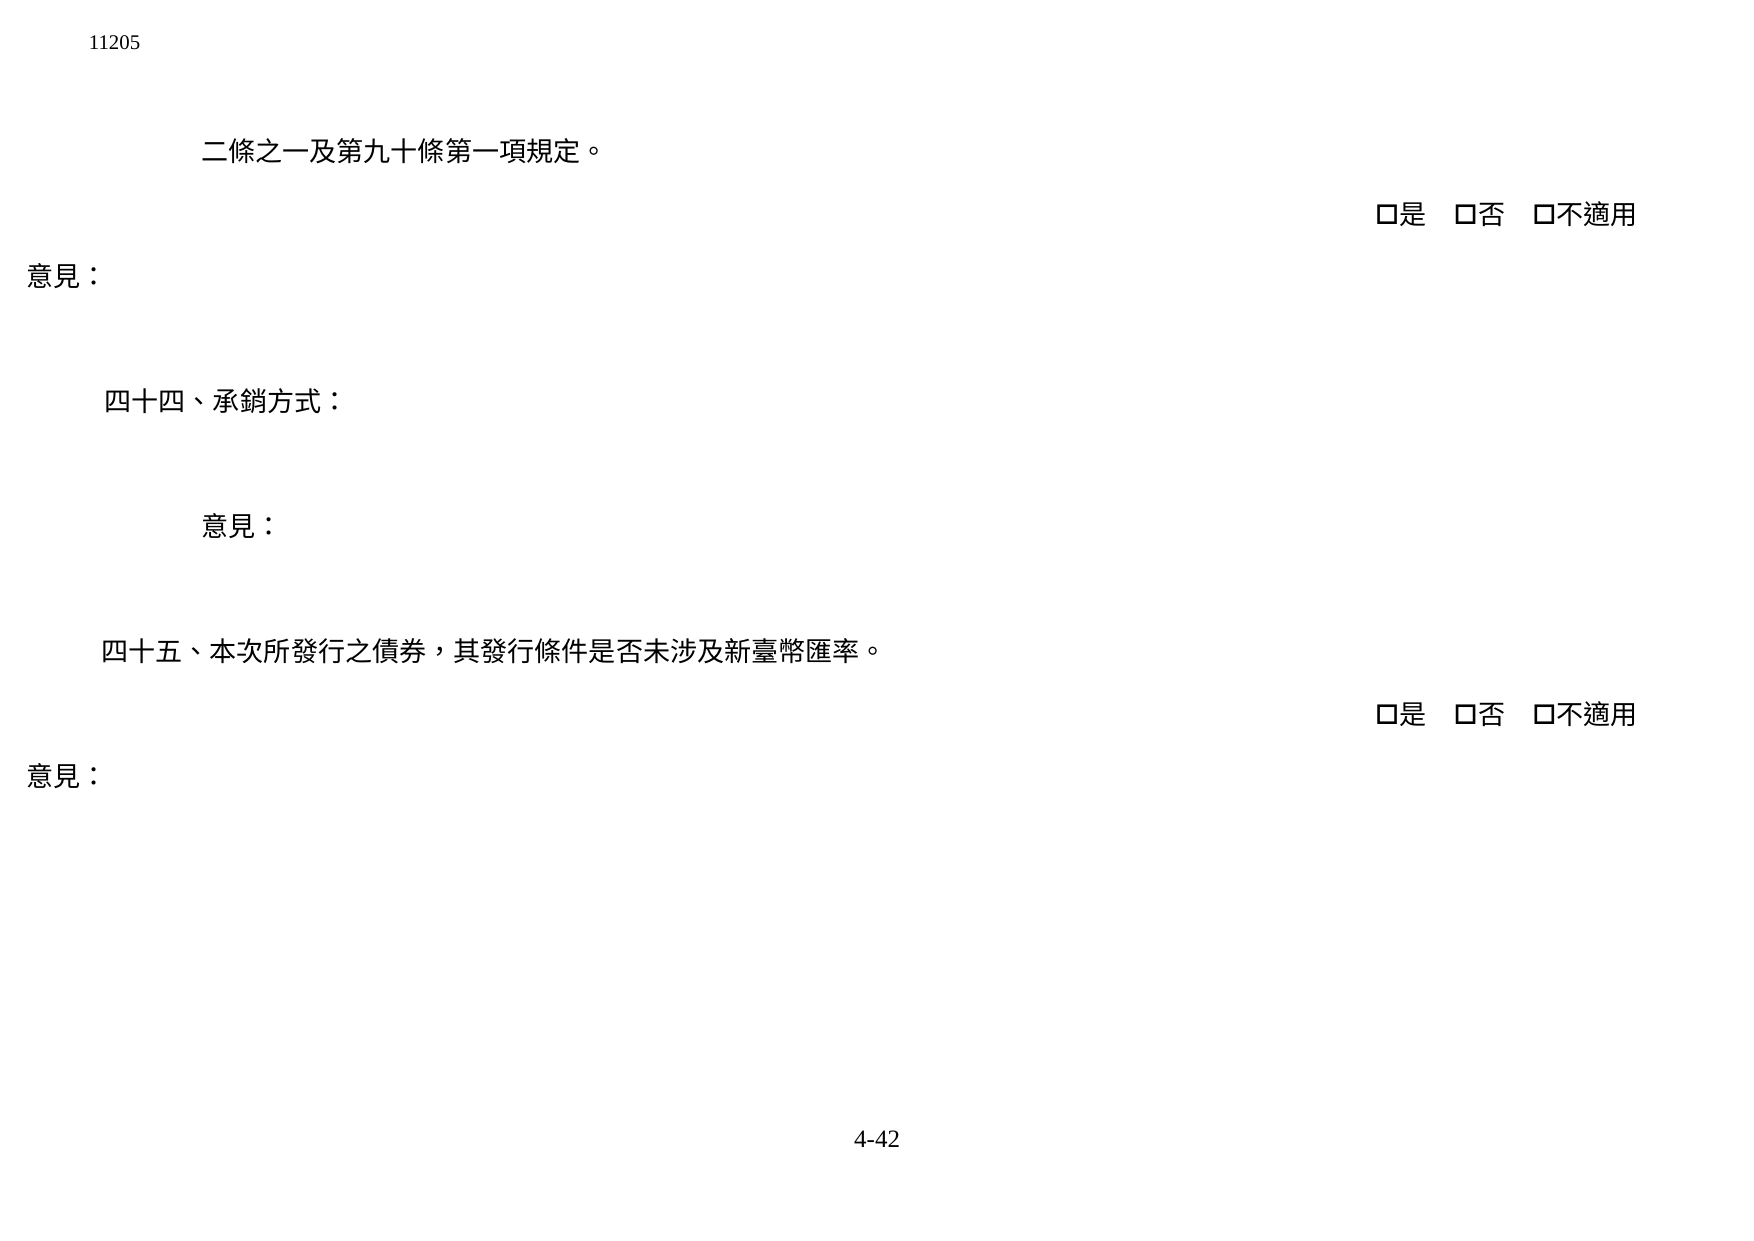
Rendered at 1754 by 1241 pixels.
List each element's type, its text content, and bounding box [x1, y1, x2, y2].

text 四十四、承銷方式： [64, 358, 1295, 421]
text 意見： [26, 733, 1638, 796]
text 意見： [26, 233, 1638, 296]
text 是 否 不適用 [89, 171, 1638, 233]
text 是 否 不適用 [89, 671, 1638, 733]
text 二條之一及第九十條第一項規定。 [101, 108, 1295, 171]
text 四十五、本次所發行之債券，其發行條件是否未涉及新臺幣匯率。 [101, 608, 1295, 671]
text 意見： [182, 483, 1638, 546]
